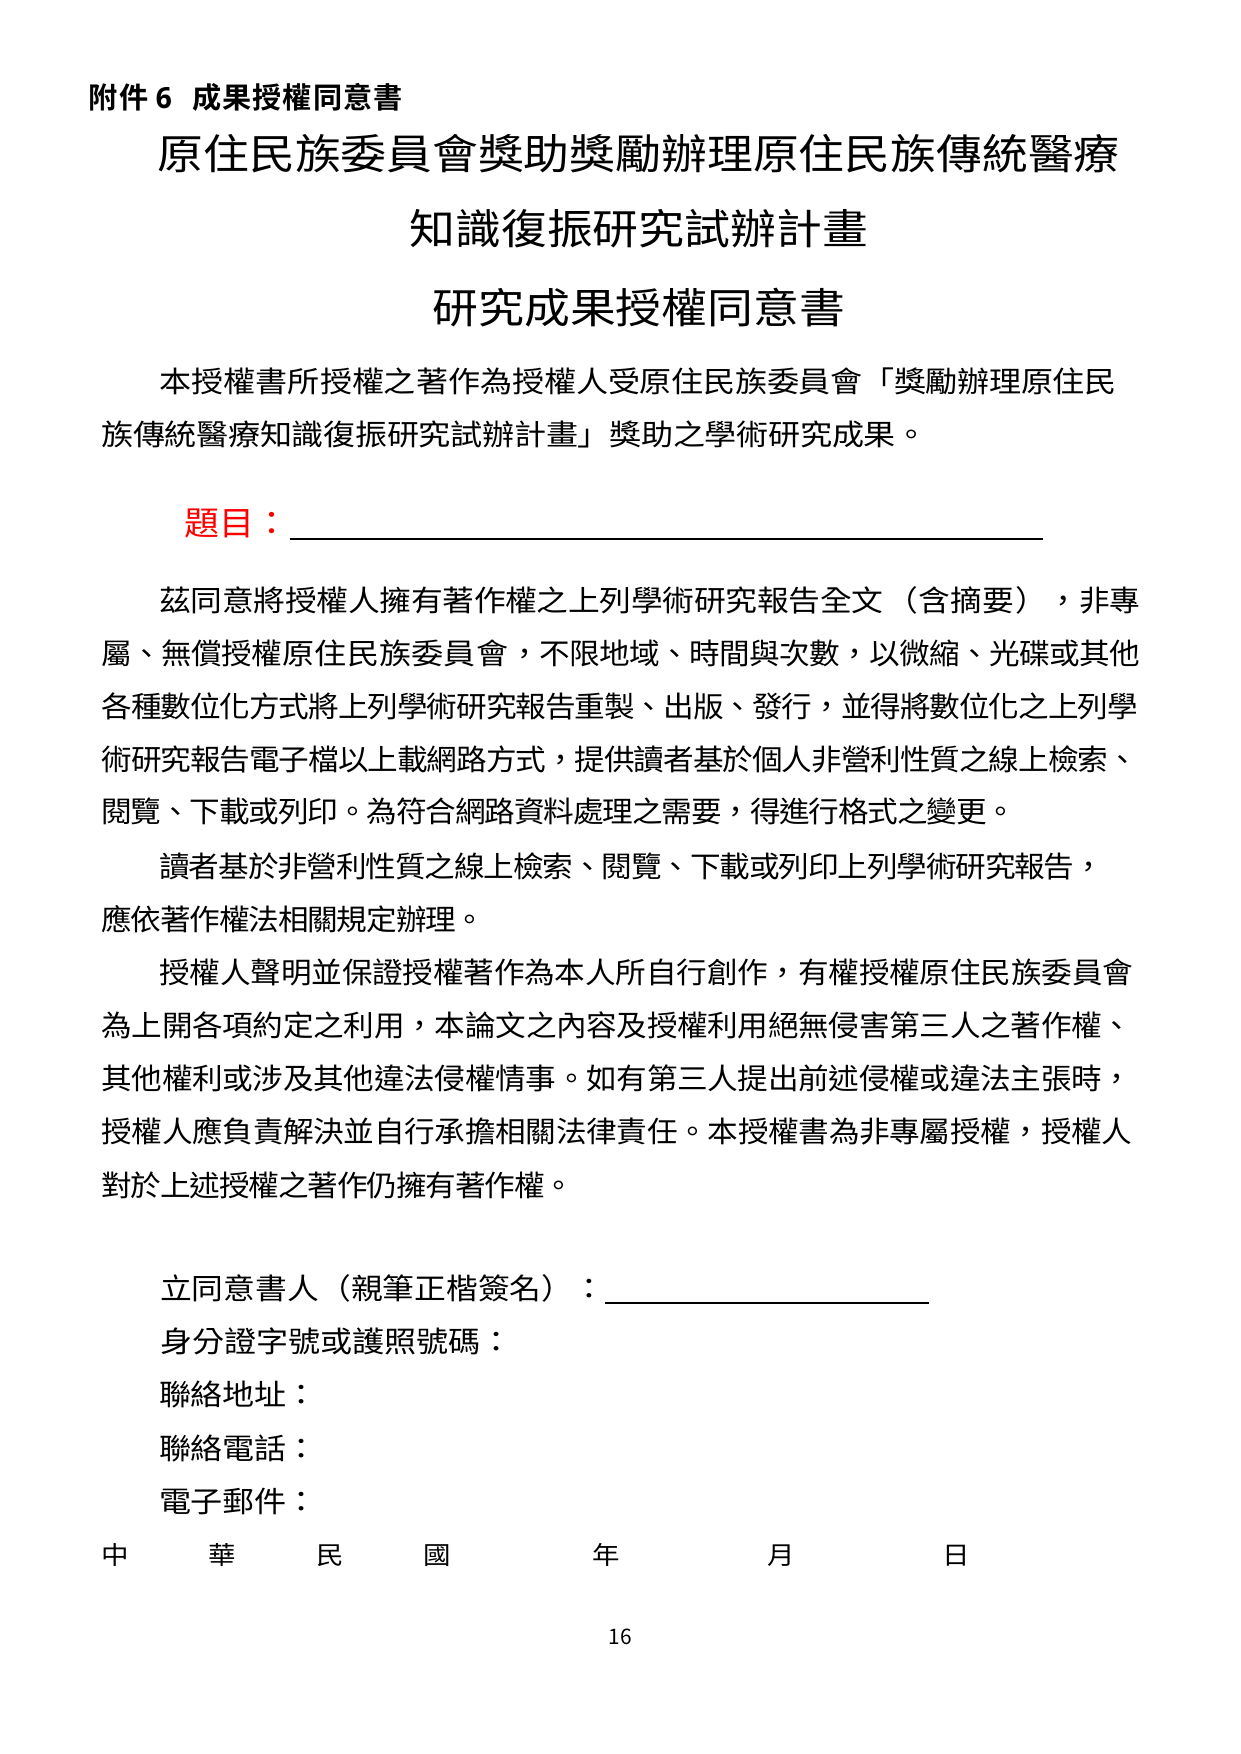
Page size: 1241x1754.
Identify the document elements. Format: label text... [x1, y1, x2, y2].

text 讀者基於非營利性質之線上檢索、閱覽、下載或列印上列學術研究報告，應依著作權法相關規定辦理。 [101, 843, 1133, 938]
text 立同意書人（親筆正楷簽名）： [159, 1266, 1078, 1308]
text 聯絡地址： [159, 1372, 472, 1414]
text 聯絡電話： [159, 1425, 472, 1467]
text 研究成果授權同意書 [137, 275, 1140, 335]
text 題目： [89, 497, 1139, 545]
text 茲同意將授權人擁有著作權之上列學術研究報告全文（含摘要），非專屬、無償授權原住民族委員會，不限地域、時間與次數，以微縮、光碟或其他各種數位化方式將上列學術研究報告重製、出版、發行，並得將數位化之上列學術研究報告電子檔以上載網路方式，提供讀者基於個人非營利性質之線上檢索、閱覽、下載或列印。為符合網路資料處理之需要，得進行格式之變更。 [101, 578, 1140, 831]
text 附件6 成果授權同意書 [89, 75, 1152, 117]
text 本授權書所授權之著作為授權人受原住民族委員會「獎勵辦理原住民族傳統醫療知識復振研究試辦計畫」獎助之學術研究成果。 [101, 358, 1133, 453]
text 原住民族委員會獎助獎勵辦理原住民族傳統醫療知識復振研究試辦計畫 [137, 121, 1140, 256]
text 身分證字號或護照號碼： [159, 1318, 1078, 1361]
text 中 華 民 國 年 月 日 [101, 1536, 1152, 1572]
text 電子郵件： [159, 1479, 472, 1521]
text 授權人聲明並保證授權著作為本人所自行創作，有權授權原住民族委員會為上開各項約定之利用，本論文之內容及授權利用絕無侵害第三人之著作權、其他權利或涉及其他違法侵權情事。如有第三人提出前述侵權或違法主張時，授權人應負責解決並自行承擔相關法律責任。本授權書為非專屬授權，授權人對於上述授權之著作仍擁有著作權。 [101, 949, 1133, 1204]
